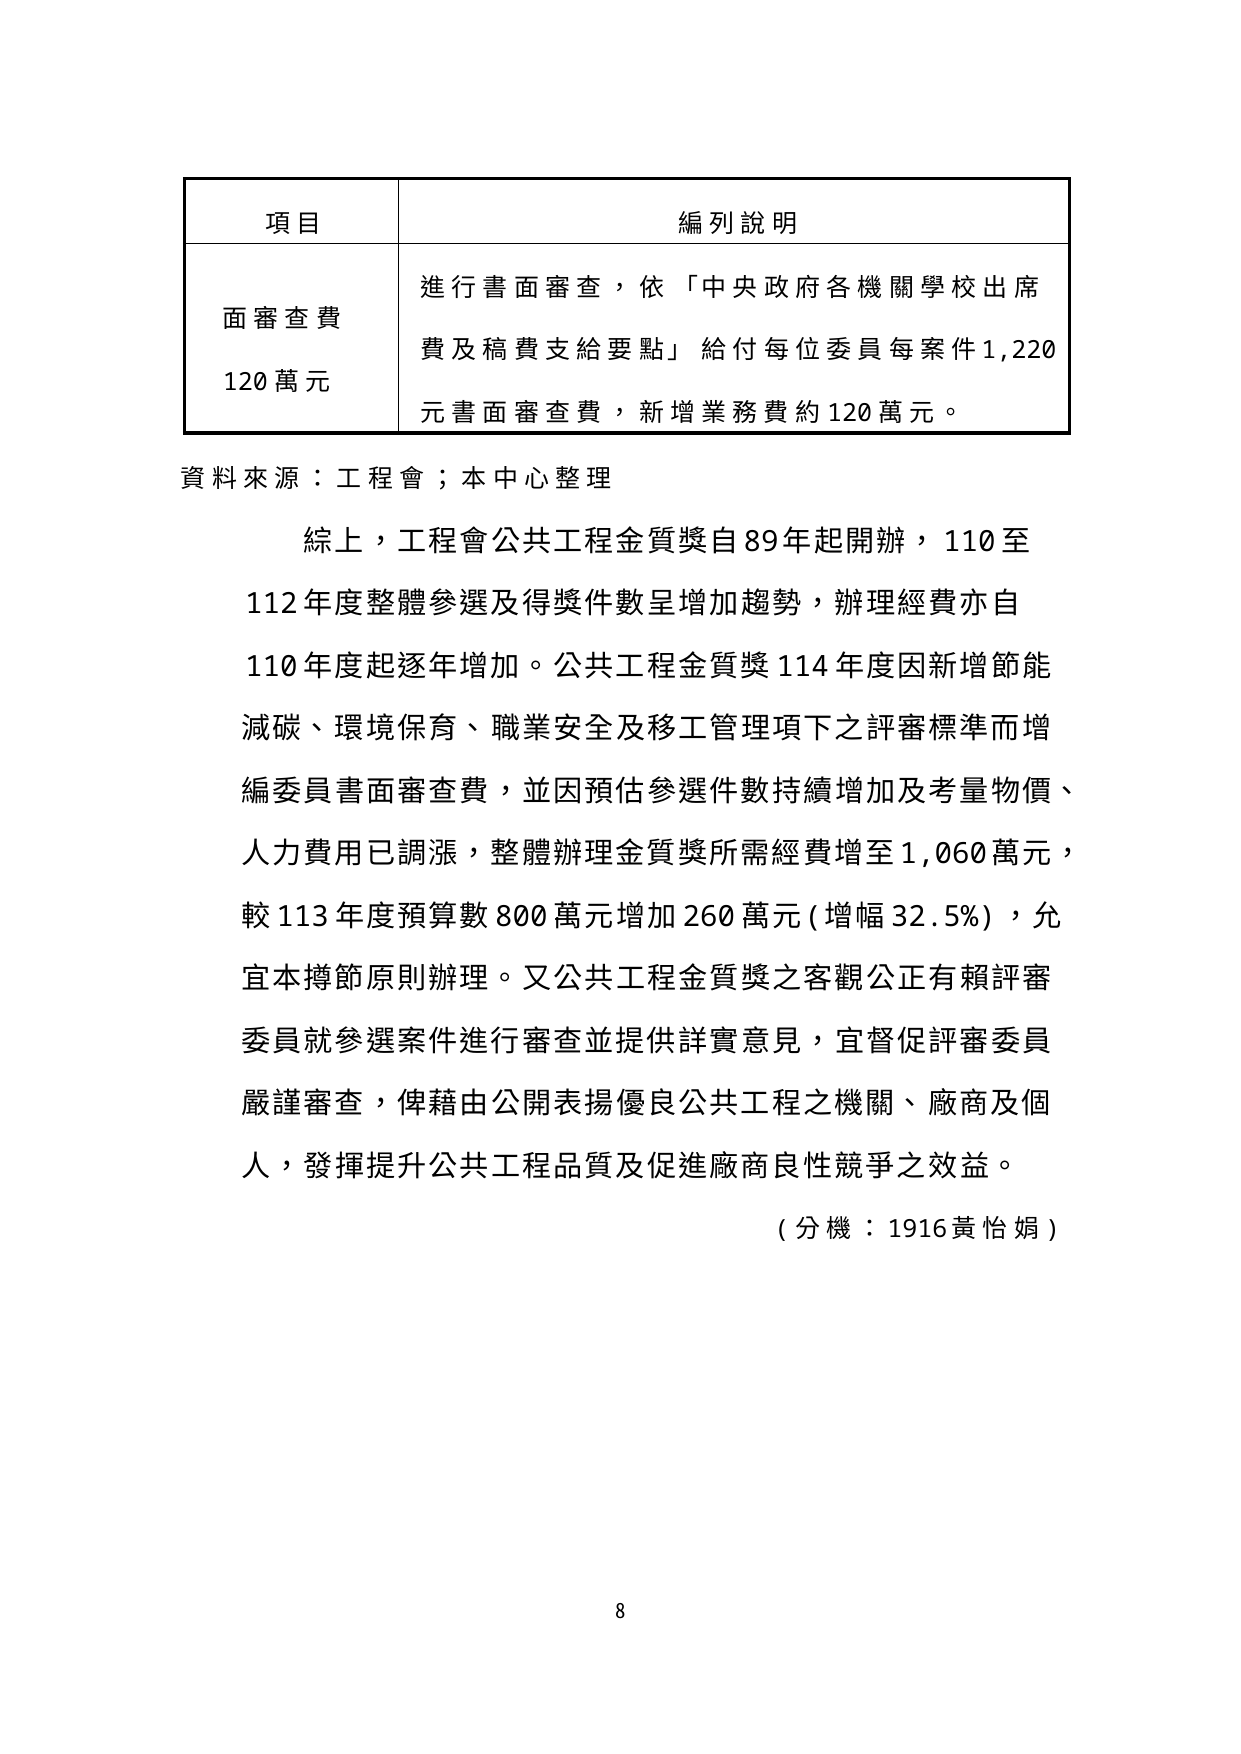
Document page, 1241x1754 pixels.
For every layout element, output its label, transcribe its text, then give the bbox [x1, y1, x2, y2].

text 綜上，工程會公共工程金質獎自89年起開辦，110至112年度整體參選及得獎件數呈增加趨勢，辦理經費亦自110年度起逐年增加。公共工程金質獎114年度因新增節能減碳、環境保育、職業安全及移工管理項下之評審標準而增編委員書面審查費，並因預估參選件數持續增加及考量物價、人力費用已調漲，整體辦理金質獎所需經費增至1,060萬元，較113年度預算數800萬元增加260萬元(增幅32.5%)，允宜本撙節原則辦理。又公共工程金質獎之客觀公正有賴評審委員就參選案件進行審查並提供詳實意見，宜督促評審委員嚴謹審查，俾藉由公開表揚優良公共工程之機關、廠商及個人，發揮提升公共工程品質及促進廠商良性競爭之效益。 [236, 497, 1063, 1184]
text 資料來源：工程會；本中心整理 [177, 434, 1063, 497]
table_header 編列說明 [399, 180, 1068, 243]
text (分機：1916黃怡娟) [228, 1184, 1063, 1247]
table_cell 面審查費120萬元 [186, 244, 398, 431]
table_cell 進行書面審查，依「中央政府各機關學校出席費及稿費支給要點」給付每位委員每案件1,220元書面審查費，新增業務費約120萬元。 [399, 244, 1068, 431]
table_header 項目 [186, 180, 398, 243]
